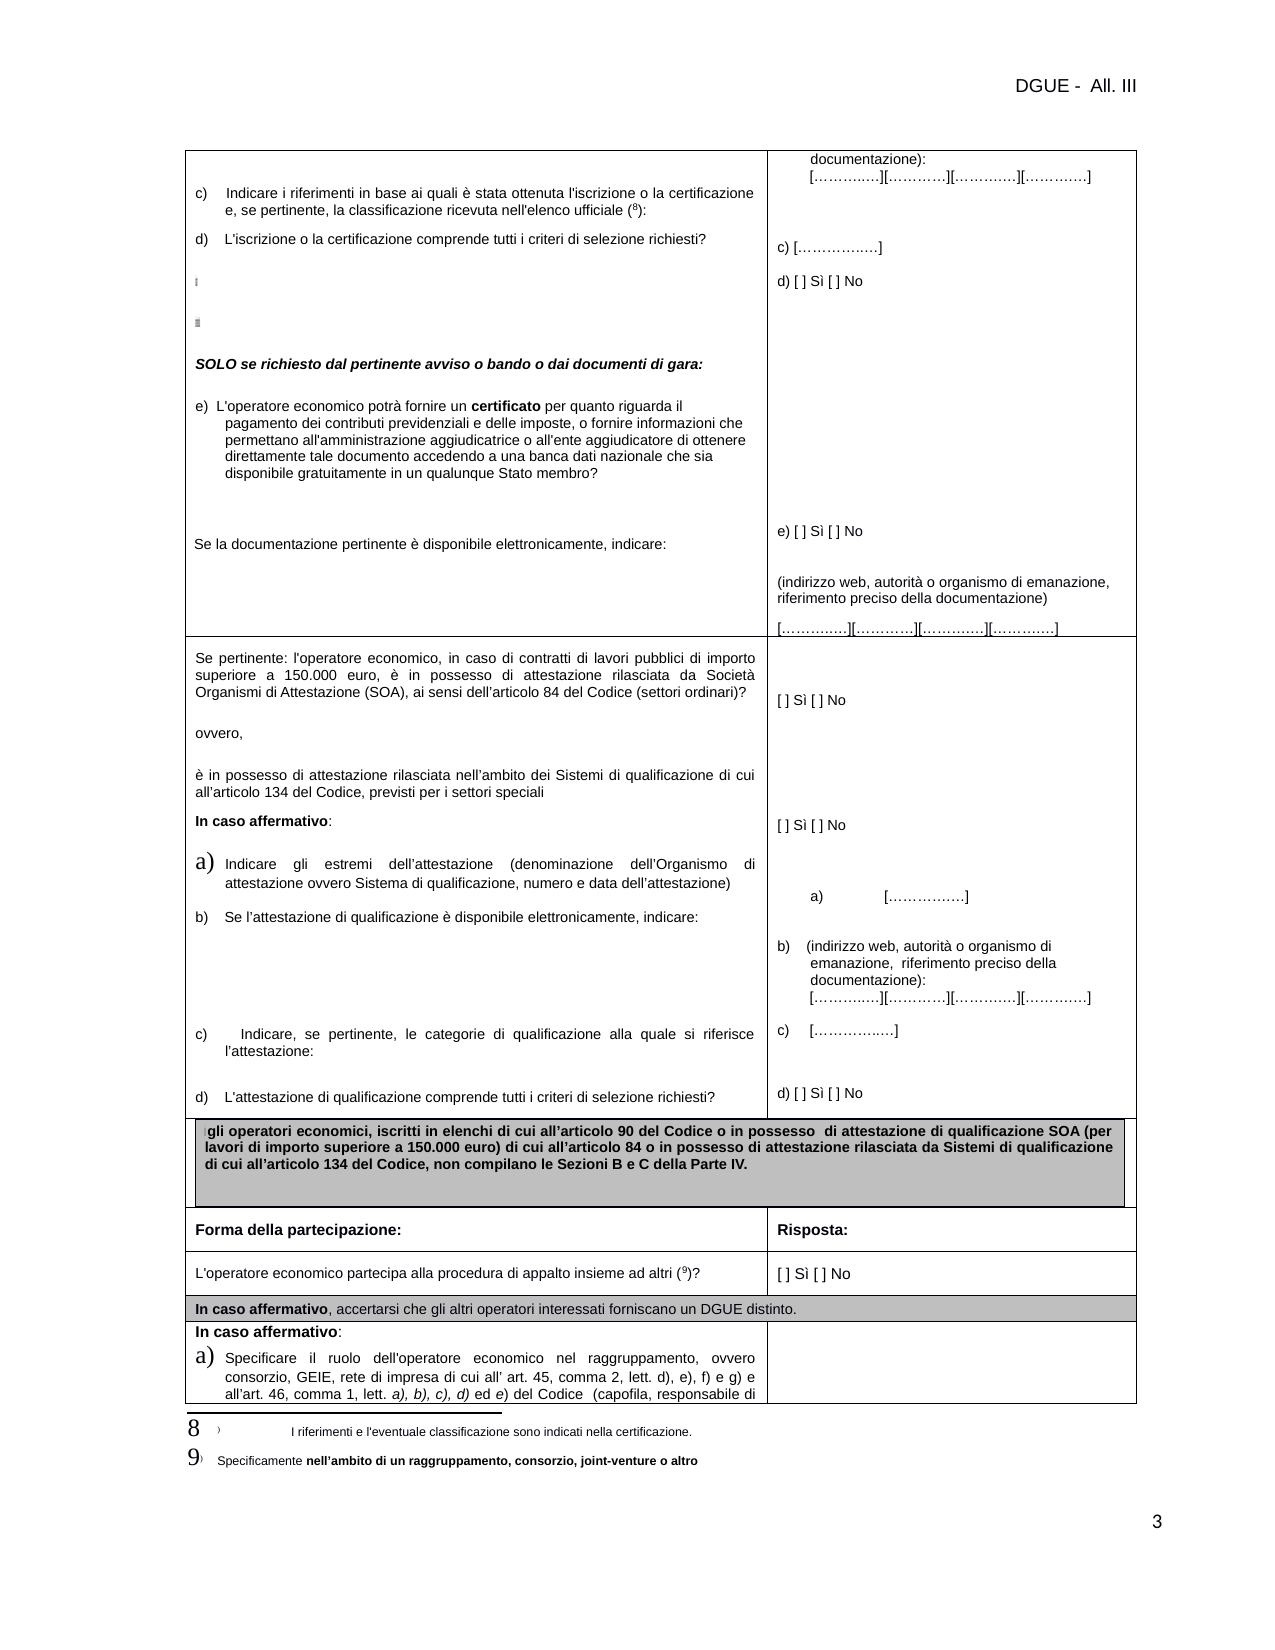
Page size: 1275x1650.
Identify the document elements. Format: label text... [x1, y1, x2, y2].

table_cell L'operatore economico partecipa alla procedura di appalto insieme ad altri ()? [186, 1252, 767, 1295]
table_cell [ ] Sì [ ] No [768, 1252, 1136, 1295]
table_cell Forma della partecipazione: [186, 1208, 767, 1251]
table_cell Se pertinente: l'operatore economico, in caso di contratti di lavori pubblici di importo superiore a 150.000 euro, è in possesso di attestazione rilasciata da Società Organismi di Attestazione (SOA), ai sensi dell’articolo 84 del Codice (settori ordinari)? ovvero, è in possesso di attestazione rilasciata nell’ambito dei Sistemi di qualificazione di cui all’articolo 134 del Codice, previsti per i settori speciali In caso affermativo: Indicare gli estremi dell’attestazione (denominazione dell’Organismo di attestazione ovvero Sistema di qualificazione, numero e data dell’attestazione) b) Se l’attestazione di qualificazione è disponibile elettronicamente, indicare: c) Indicare, se pertinente, le categorie di qualificazione alla quale si riferisce l’attestazione: d) L'attestazione di qualificazione comprende tutti i criteri di selezione richiesti? [186, 637, 767, 1118]
table_cell In caso affermativo: Specificare il ruolo dell'operatore economico nel raggruppamento, ovvero consorzio, GEIE, rete di impresa di cui all’ art. 45, comma 2, lett. d), e), f) e g) e all’art. 46, comma 1, lett. a), b), c), d) ed e) del Codice (capofila, responsabile di [186, 1322, 767, 1403]
table_cell [768, 1322, 1136, 1403]
table_cell Se pertinente: l'operatore economico è iscritto in un elenco ufficiale di imprenditori, fornitori, o prestatori di servizi o possiede una certificazione rilasciata da organismi accreditati, ai sensi dell’articolo 90 del Codice ? In caso affermativo: Rispondere compilando le altre parti di questa sezione, la sezione B e, ove pertinente, la sezione C della presente parte, la parte III, la parte V se applicabile, e in ogni caso compilare e firmare la parte VI. Indicare la denominazione dell'elenco o del certificato e, se pertinente, il pertinente numero di iscrizione o della certificazione b) Se il certificato di iscrizione o la certificazione è disponibile elettronicamente, indicare: c) Indicare i riferimenti in base ai quali è stata ottenuta l'iscrizione o la certificazione e, se pertinente, la classificazione ricevuta nell'elenco ufficiale (): d) L'iscrizione o la certificazione comprende tutti i criteri di selezione richiesti? In caso di risposta negativa alla lettera d): Inserire inoltre tutte le informazioni mancanti nella parte IV, sezione A, B, C, o D secondo il caso SOLO se richiesto dal pertinente avviso o bando o dai documenti di gara: e) L'operatore economico potrà fornire un certificato per quanto riguarda il pagamento dei contributi previdenziali e delle imposte, o fornire informazioni che permettano all'amministrazione aggiudicatrice o all'ente aggiudicatore di ottenere direttamente tale documento accedendo a una banca dati nazionale che sia disponibile gratuitamente in un qualunque Stato membro? Se la documentazione pertinente è disponibile elettronicamente, indicare: [186, 151, 767, 636]
table_cell In caso affermativo, accertarsi che gli altri operatori interessati forniscano un DGUE distinto. [186, 1296, 1136, 1321]
table_cell Risposta: [768, 1208, 1136, 1251]
table_cell [ ] Sì [ ] No [ ] Sì [ ] No [………….…] b) (indirizzo web, autorità o organismo di emanazione, riferimento preciso della documentazione): [………..…][…………][……….…][……….…] c) […………..…] d) [ ] Sì [ ] No [768, 637, 1136, 1118]
table_cell documentazione): [………..…][…………][……….…][……….…] c) […………..…] d) [ ] Sì [ ] No e) [ ] Sì [ ] No (indirizzo web, autorità o organismo di emanazione, riferimento preciso della documentazione) [………..…][…………][……….…][……….…] [768, 151, 1136, 636]
